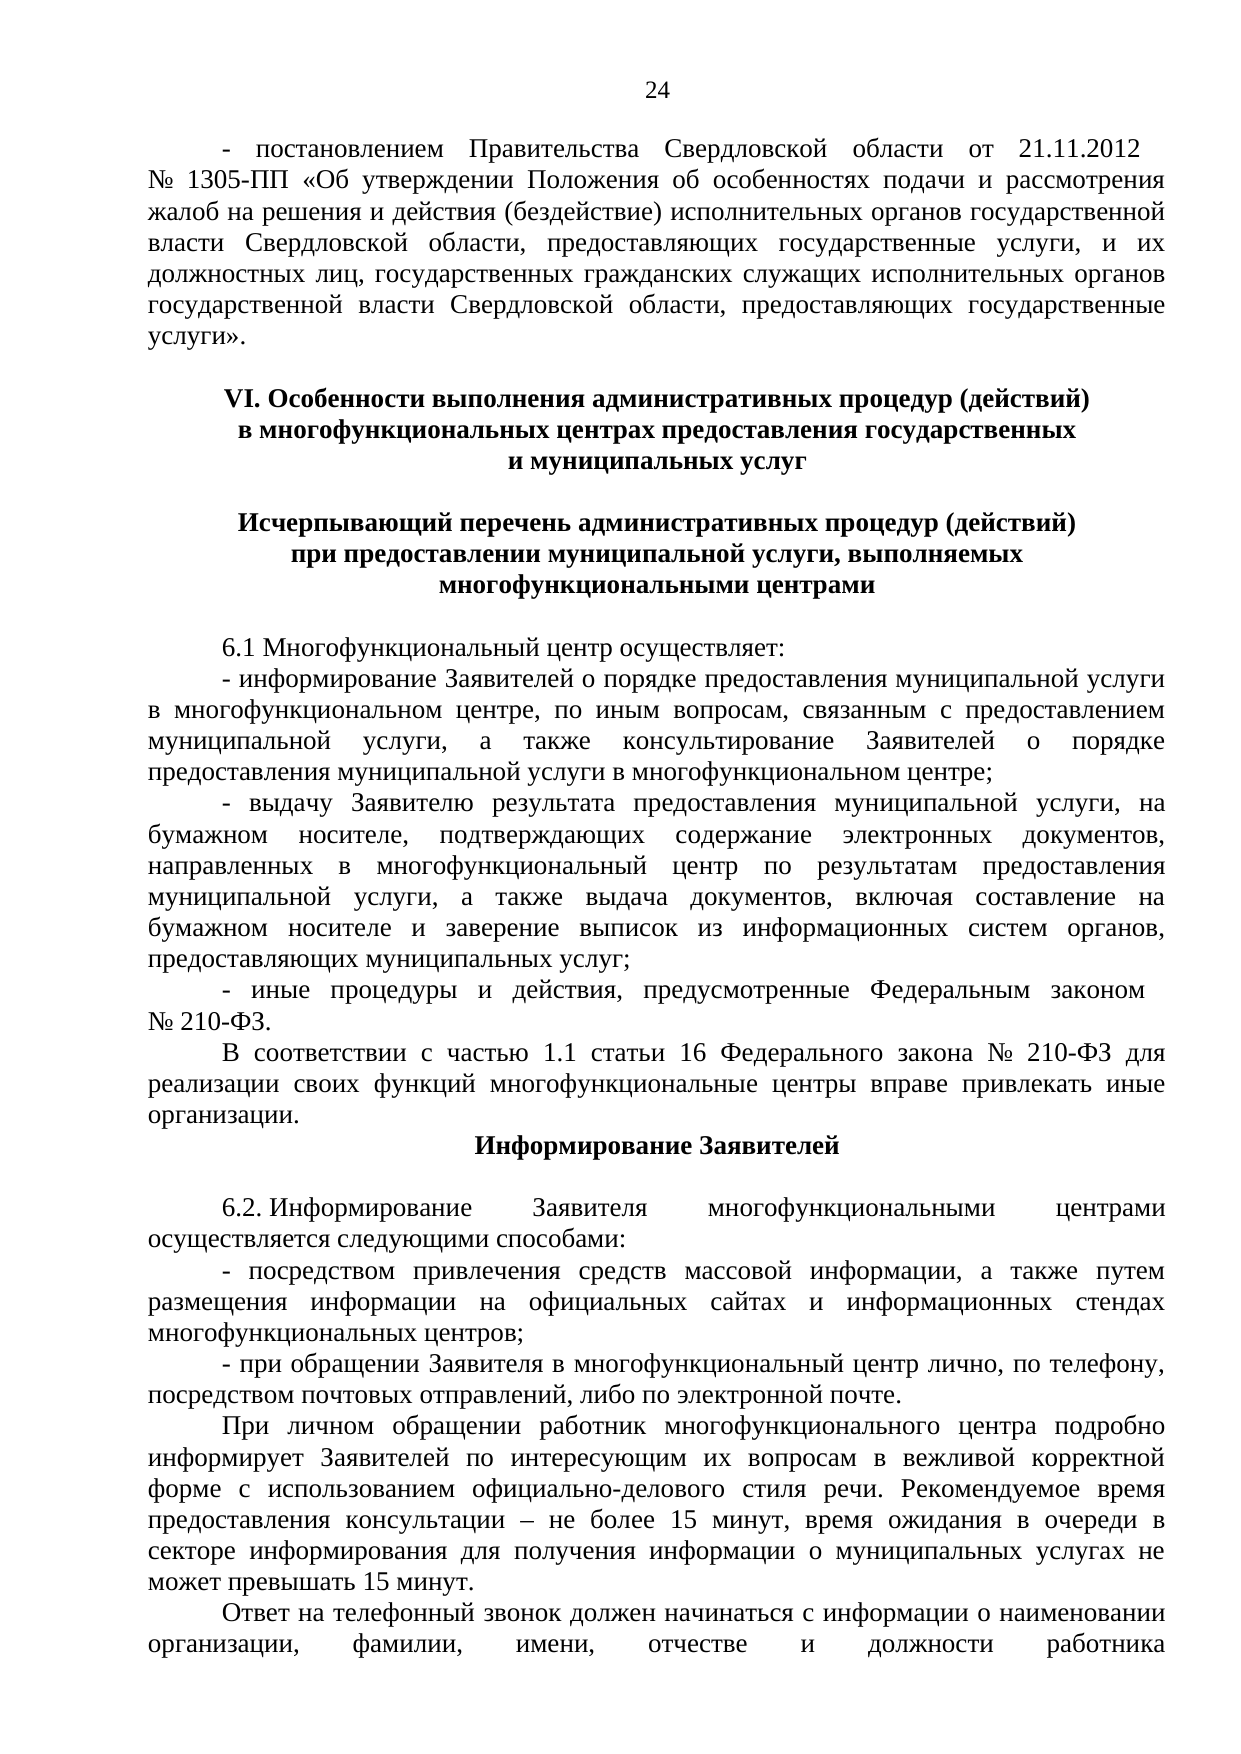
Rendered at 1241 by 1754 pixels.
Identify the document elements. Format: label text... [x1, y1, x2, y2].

text - информирование Заявителей о порядке предоставления муниципальной услуги в многофункциональном центре, по иным вопросам, связанным с предоставлением муниципальной услуги, а также консультирование Заявителей о порядке предоставления муниципальной услуги в многофункциональном центре; [148, 662, 1167, 787]
text Исчерпывающий перечень административных процедур (действий) при предоставлении муниципальной услуги, выполняемых многофункциональными центрами [148, 506, 1167, 600]
text Ответ на телефонный звонок должен начинаться с информации о наименовании организации, фамилии, имени, отчестве и должности работника [148, 1596, 1167, 1659]
text 6.1 Многофункциональный центр осуществляет: [148, 631, 1167, 662]
text При личном обращении работник многофункционального центра подробно информирует Заявителей по интересующим их вопросам в вежливой корректной форме с использованием официально-делового стиля речи. Рекомендуемое время предоставления консультации – не более 15 минут, время ожидания в очереди в секторе информирования для получения информации о муниципальных услугах не может превышать 15 минут. [148, 1409, 1167, 1596]
text - выдачу Заявителю результата предоставления муниципальной услуги, на бумажном носителе, подтверждающих содержание электронных документов, направленных в многофункциональный центр по результатам предоставления муниципальной услуги, а также выдача документов, включая составление на бумажном носителе и заверение выписок из информационных систем органов, предоставляющих муниципальных услуг; [148, 787, 1167, 973]
text В соответствии с частью 1.1 статьи 16 Федерального закона № 210-ФЗ для реализации своих функций многофункциональные центры вправе привлекать иные организации. [148, 1036, 1167, 1129]
text 6.2. Информирование Заявителя многофункциональными центрами осуществляется следующими способами: [148, 1191, 1167, 1254]
text - посредством привлечения средств массовой информации, а также путем размещения информации на официальных сайтах и информационных стендах многофункциональных центров; [148, 1254, 1167, 1347]
text - при обращении Заявителя в многофункциональный центр лично, по телефону, посредством почтовых отправлений, либо по электронной почте. [148, 1347, 1167, 1409]
text Информирование Заявителей [148, 1129, 1167, 1160]
text - постановлением Правительства Свердловской области от 21.11.2012 № 1305-ПП «Об утверждении Положения об особенностях подачи и рассмотрения жалоб на решения и действия (бездействие) исполнительных органов государственной власти Свердловской области, предоставляющих государственные услуги, и их должностных лиц, государственных гражданских служащих исполнительных органов государственной власти Свердловской области, предоставляющих государственные услуги». [148, 132, 1167, 351]
text - иные процедуры и действия, предусмотренные Федеральным законом № 210-ФЗ. [148, 973, 1167, 1036]
text VI. Особенности выполнения административных процедур (действий) в многофункциональных центрах предоставления государственных и муниципальных услуг [148, 382, 1167, 475]
